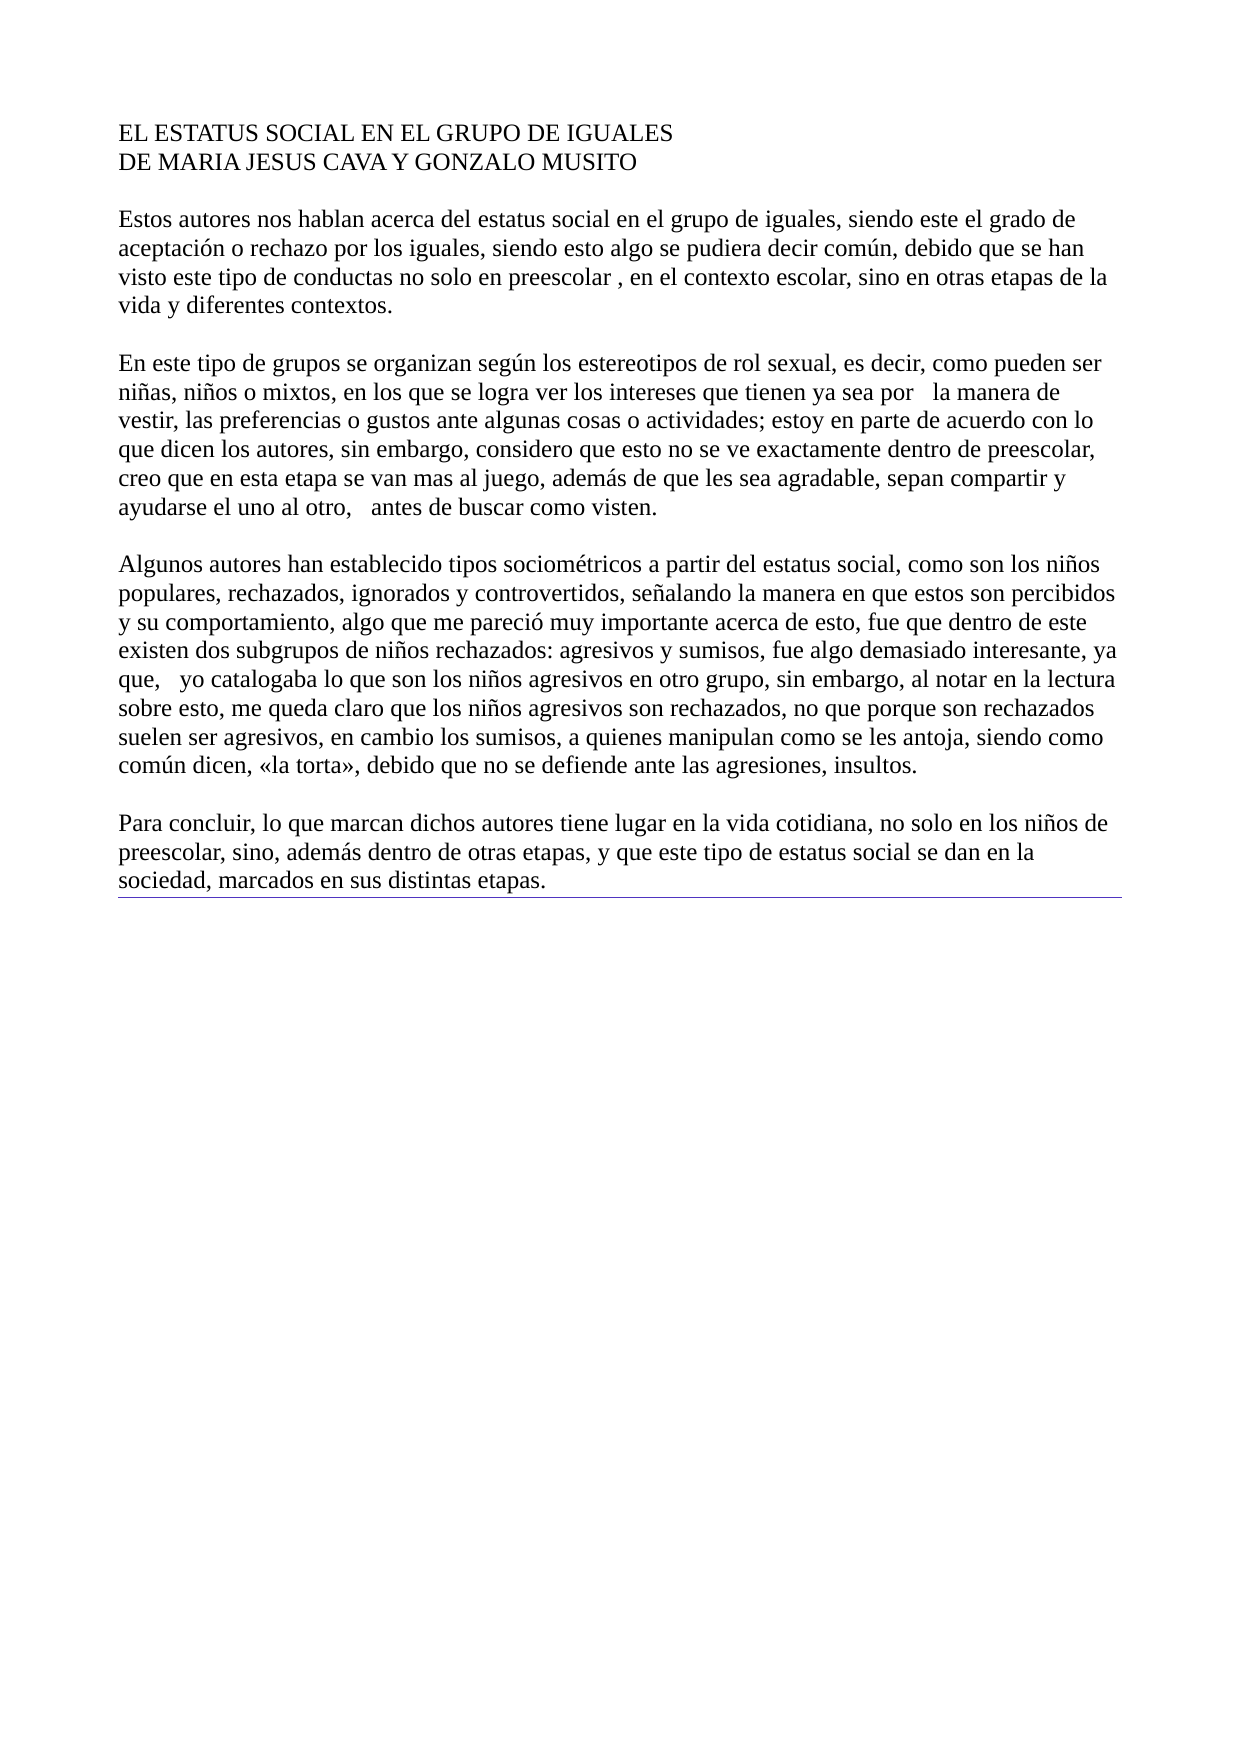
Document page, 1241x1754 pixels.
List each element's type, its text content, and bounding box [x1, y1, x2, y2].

text EL ESTATUS SOCIAL EN EL GRUPO DE IGUALES DE MARIA JESUS CAVA Y GONZALO MUSITO Estos autores nos hablan acerca del estatus social en el grupo de iguales, siendo este el grado de aceptación o rechazo por los iguales, siendo esto algo se pudiera decir común, debido que se han visto este tipo de conductas no solo en preescolar , en el contexto escolar, sino en otras etapas de la vida y diferentes contextos. En este tipo de grupos se organizan según los estereotipos de rol sexual, es decir, como pueden ser niñas, niños o mixtos, en los que se logra ver los intereses que tienen ya sea por la manera de vestir, las preferencias o gustos ante algunas cosas o actividades; estoy en parte de acuerdo con lo que dicen los autores, sin embargo, considero que esto no se ve exactamente dentro de preescolar, creo que en esta etapa se van mas al juego, además de que les sea agradable, sepan compartir y ayudarse el uno al otro, antes de buscar como visten. Algunos autores han establecido tipos sociométricos a partir del estatus social, como son los niños populares, rechazados, ignorados y controvertidos, señalando la manera en que estos son percibidos y su comportamiento, algo que me pareció muy importante acerca de esto, fue que dentro de este existen dos subgrupos de niños rechazados: agresivos y sumisos, fue algo demasiado interesante, ya que, yo catalogaba lo que son los niños agresivos en otro grupo, sin embargo, al notar en la lectura sobre esto, me queda claro que los niños agresivos son rechazados, no que porque son rechazados suelen ser agresivos, en cambio los sumisos, a quienes manipulan como se les antoja, siendo como común dicen, «la torta», debido que no se defiende ante las agresiones, insultos. Para concluir, lo que marcan dichos autores tiene lugar en la vida cotidiana, no solo en los niños de preescolar, sino, además dentro de otras etapas, y que este tipo de estatus social se dan en la sociedad, marcados en sus distintas etapas. [118, 118, 1122, 897]
